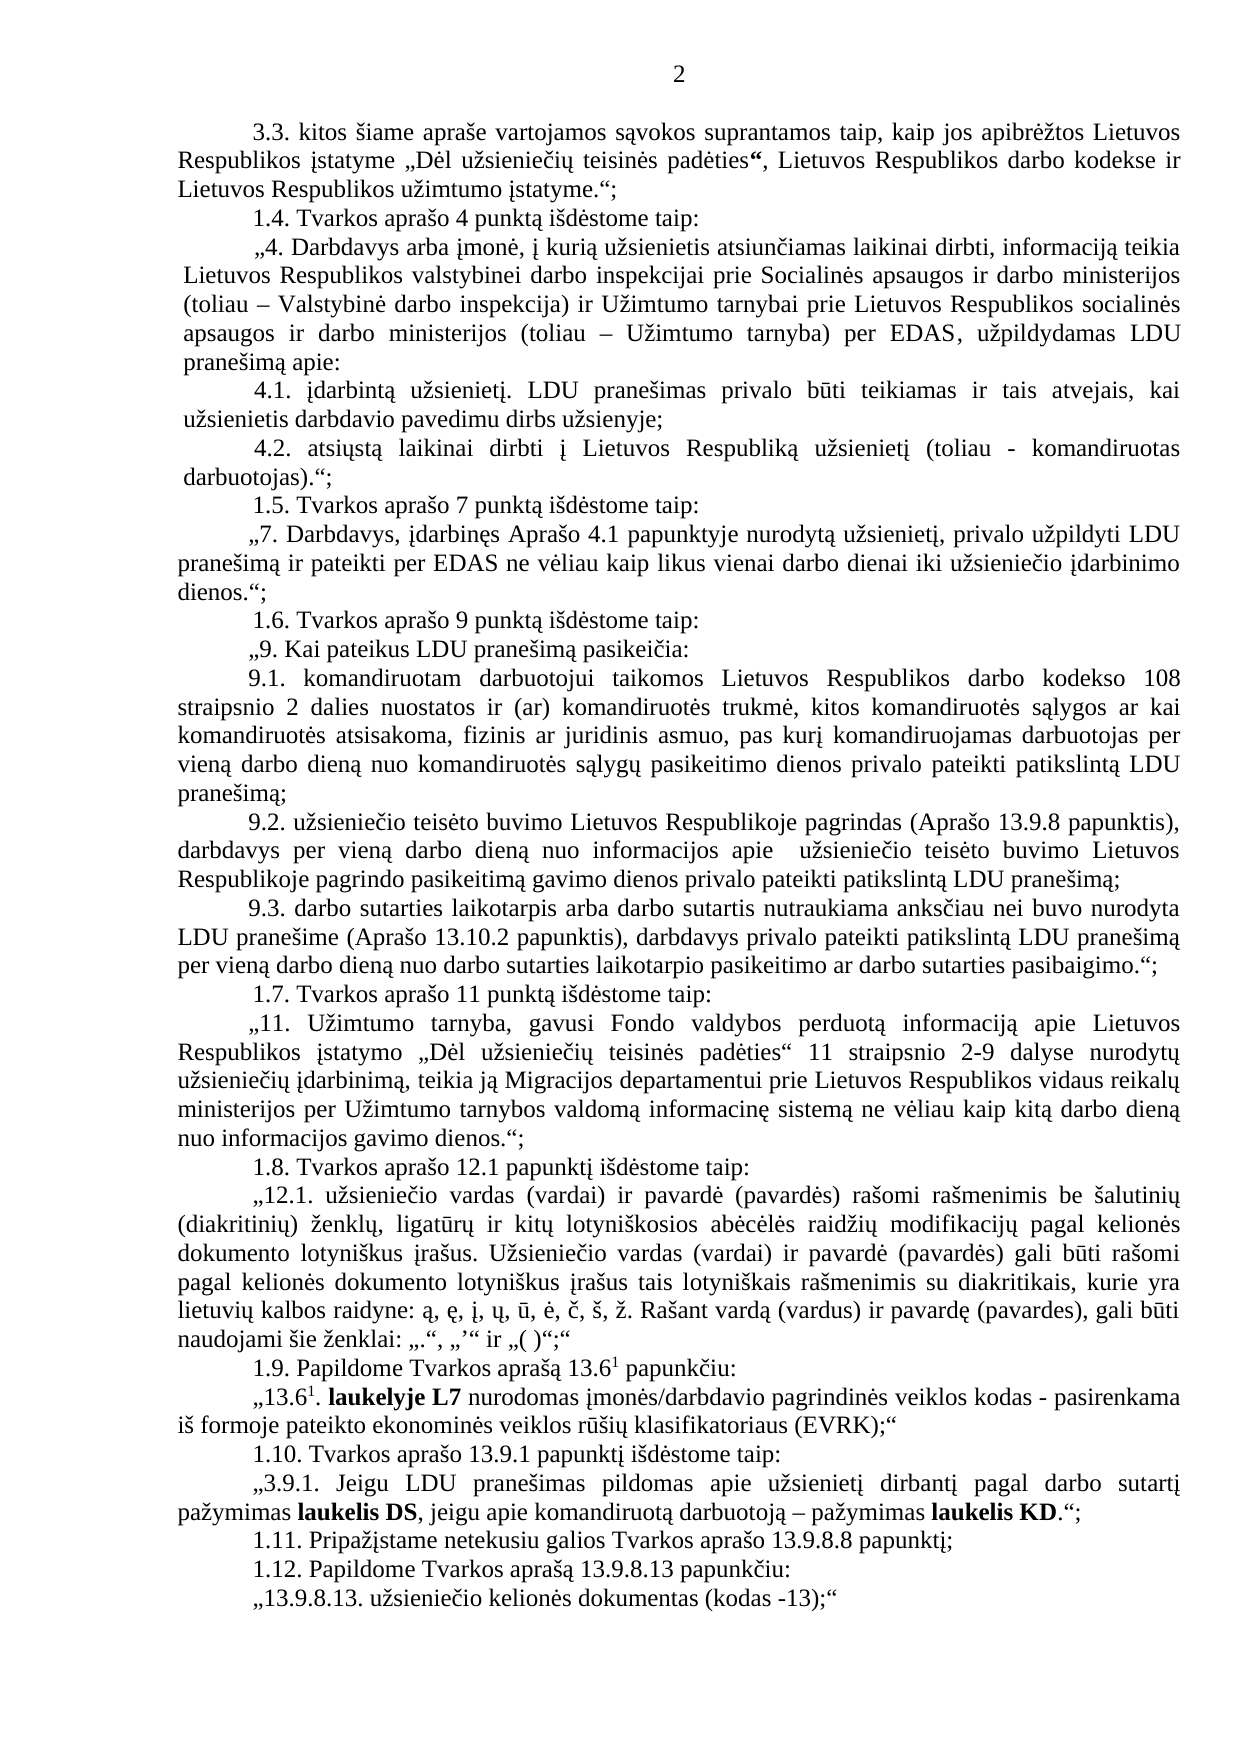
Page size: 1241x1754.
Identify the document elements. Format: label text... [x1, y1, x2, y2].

text „4. Darbdavys arba įmonė, į kurią užsienietis atsiunčiamas laikinai dirbti, informaciją teikia Lietuvos Respublikos valstybinei darbo inspekcijai prie Socialinės apsaugos ir darbo ministerijos (toliau – Valstybinė darbo inspekcija) ir Užimtumo tarnybai prie Lietuvos Respublikos socialinės apsaugos ir darbo ministerijos (toliau – Užimtumo tarnyba) per EDAS, užpildydamas LDU pranešimą apie: [183, 232, 1181, 375]
text „3.9.1. Jeigu LDU pranešimas pildomas apie užsienietį dirbantį pagal darbo sutartį pažymimas laukelis DS, jeigu apie komandiruotą darbuotoją – pažymimas laukelis KD.“; [177, 1468, 1181, 1525]
text 1.10. Tvarkos aprašo 13.9.1 papunktį išdėstome taip: [177, 1439, 1181, 1468]
text „13.61. laukelyje L7 nurodomas įmonės/darbdavio pagrindinės veiklos kodas - pasirenkama iš formoje pateikto ekonominės veiklos rūšių klasifikatoriaus (EVRK);“ [177, 1382, 1181, 1439]
text 3.3. kitos šiame apraše vartojamos sąvokos suprantamos taip, kaip jos apibrėžtos Lietuvos Respublikos įstatyme „Dėl užsieniečių teisinės padėties“, Lietuvos Respublikos darbo kodekse ir Lietuvos Respublikos užimtumo įstatyme.“; [177, 117, 1181, 203]
text 4.2. atsiųstą laikinai dirbti į Lietuvos Respubliką užsienietį (toliau - komandiruotas darbuotojas).“; [183, 433, 1181, 490]
text 9.3. darbo sutarties laikotarpis arba darbo sutartis nutraukiama anksčiau nei buvo nurodyta LDU pranešime (Aprašo 13.10.2 papunktis), darbdavys privalo pateikti patikslintą LDU pranešimą per vieną darbo dieną nuo darbo sutarties laikotarpio pasikeitimo ar darbo sutarties pasibaigimo.“; [177, 893, 1181, 979]
text 4.1. įdarbintą užsienietį. LDU pranešimas privalo būti teikiamas ir tais atvejais, kai užsienietis darbdavio pavedimu dirbs užsienyje; [183, 375, 1181, 433]
text 1.5. Tvarkos aprašo 7 punktą išdėstome taip: [177, 490, 1181, 519]
text 1.4. Tvarkos aprašo 4 punktą išdėstome taip: [177, 203, 1181, 232]
text 1.9. Papildome Tvarkos aprašą 13.61 papunkčiu: [177, 1353, 1181, 1382]
text „11. Užimtumo tarnyba, gavusi Fondo valdybos perduotą informaciją apie Lietuvos Respublikos įstatymo „Dėl užsieniečių teisinės padėties“ 11 straipsnio 2-9 dalyse nurodytų užsieniečių įdarbinimą, teikia ją Migracijos departamentui prie Lietuvos Respublikos vidaus reikalų ministerijos per Užimtumo tarnybos valdomą informacinę sistemą ne vėliau kaip kitą darbo dieną nuo informacijos gavimo dienos.“; [177, 1008, 1181, 1152]
text „12.1. užsieniečio vardas (vardai) ir pavardė (pavardės) rašomi rašmenimis be šalutinių (diakritinių) ženklų, ligatūrų ir kitų lotyniškosios abėcėlės raidžių modifikacijų pagal kelionės dokumento lotyniškus įrašus. Užsieniečio vardas (vardai) ir pavardė (pavardės) gali būti rašomi pagal kelionės dokumento lotyniškus įrašus tais lotyniškais rašmenimis su diakritikais, kurie yra lietuvių kalbos raidyne: ą, ę, į, ų, ū, ė, č, š, ž. Rašant vardą (vardus) ir pavardę (pavardes), gali būti naudojami šie ženklai: „.“, „’“ ir „( )“;“ [177, 1180, 1181, 1353]
text 9.1. komandiruotam darbuotojui taikomos Lietuvos Respublikos darbo kodekso 108 straipsnio 2 dalies nuostatos ir (ar) komandiruotės trukmė, kitos komandiruotės sąlygos ar kai komandiruotės atsisakoma, fizinis ar juridinis asmuo, pas kurį komandiruojamas darbuotojas per vieną darbo dieną nuo komandiruotės sąlygų pasikeitimo dienos privalo pateikti patikslintą LDU pranešimą; [177, 663, 1181, 807]
text 1.8. Tvarkos aprašo 12.1 papunktį išdėstome taip: [177, 1152, 1181, 1180]
text 9.2. užsieniečio teisėto buvimo Lietuvos Respublikoje pagrindas (Aprašo 13.9.8 papunktis), darbdavys per vieną darbo dieną nuo informacijos apie užsieniečio teisėto buvimo Lietuvos Respublikoje pagrindo pasikeitimą gavimo dienos privalo pateikti patikslintą LDU pranešimą; [177, 807, 1181, 893]
text 1.12. Papildome Tvarkos aprašą 13.9.8.13 papunkčiu: [177, 1554, 1181, 1583]
text 1.11. Pripažįstame netekusiu galios Tvarkos aprašo 13.9.8.8 papunktį; [177, 1525, 1181, 1554]
text „13.9.8.13. užsieniečio kelionės dokumentas (kodas -13);“ [177, 1583, 1181, 1612]
text 1.6. Tvarkos aprašo 9 punktą išdėstome taip: [177, 605, 1181, 634]
text 1.7. Tvarkos aprašo 11 punktą išdėstome taip: [177, 979, 1181, 1008]
text „7. Darbdavys, įdarbinęs Aprašo 4.1 papunktyje nurodytą užsienietį, privalo užpildyti LDU pranešimą ir pateikti per EDAS ne vėliau kaip likus vienai darbo dienai iki užsieniečio įdarbinimo dienos.“; [177, 519, 1181, 605]
text „9. Kai pateikus LDU pranešimą pasikeičia: [177, 634, 1181, 663]
